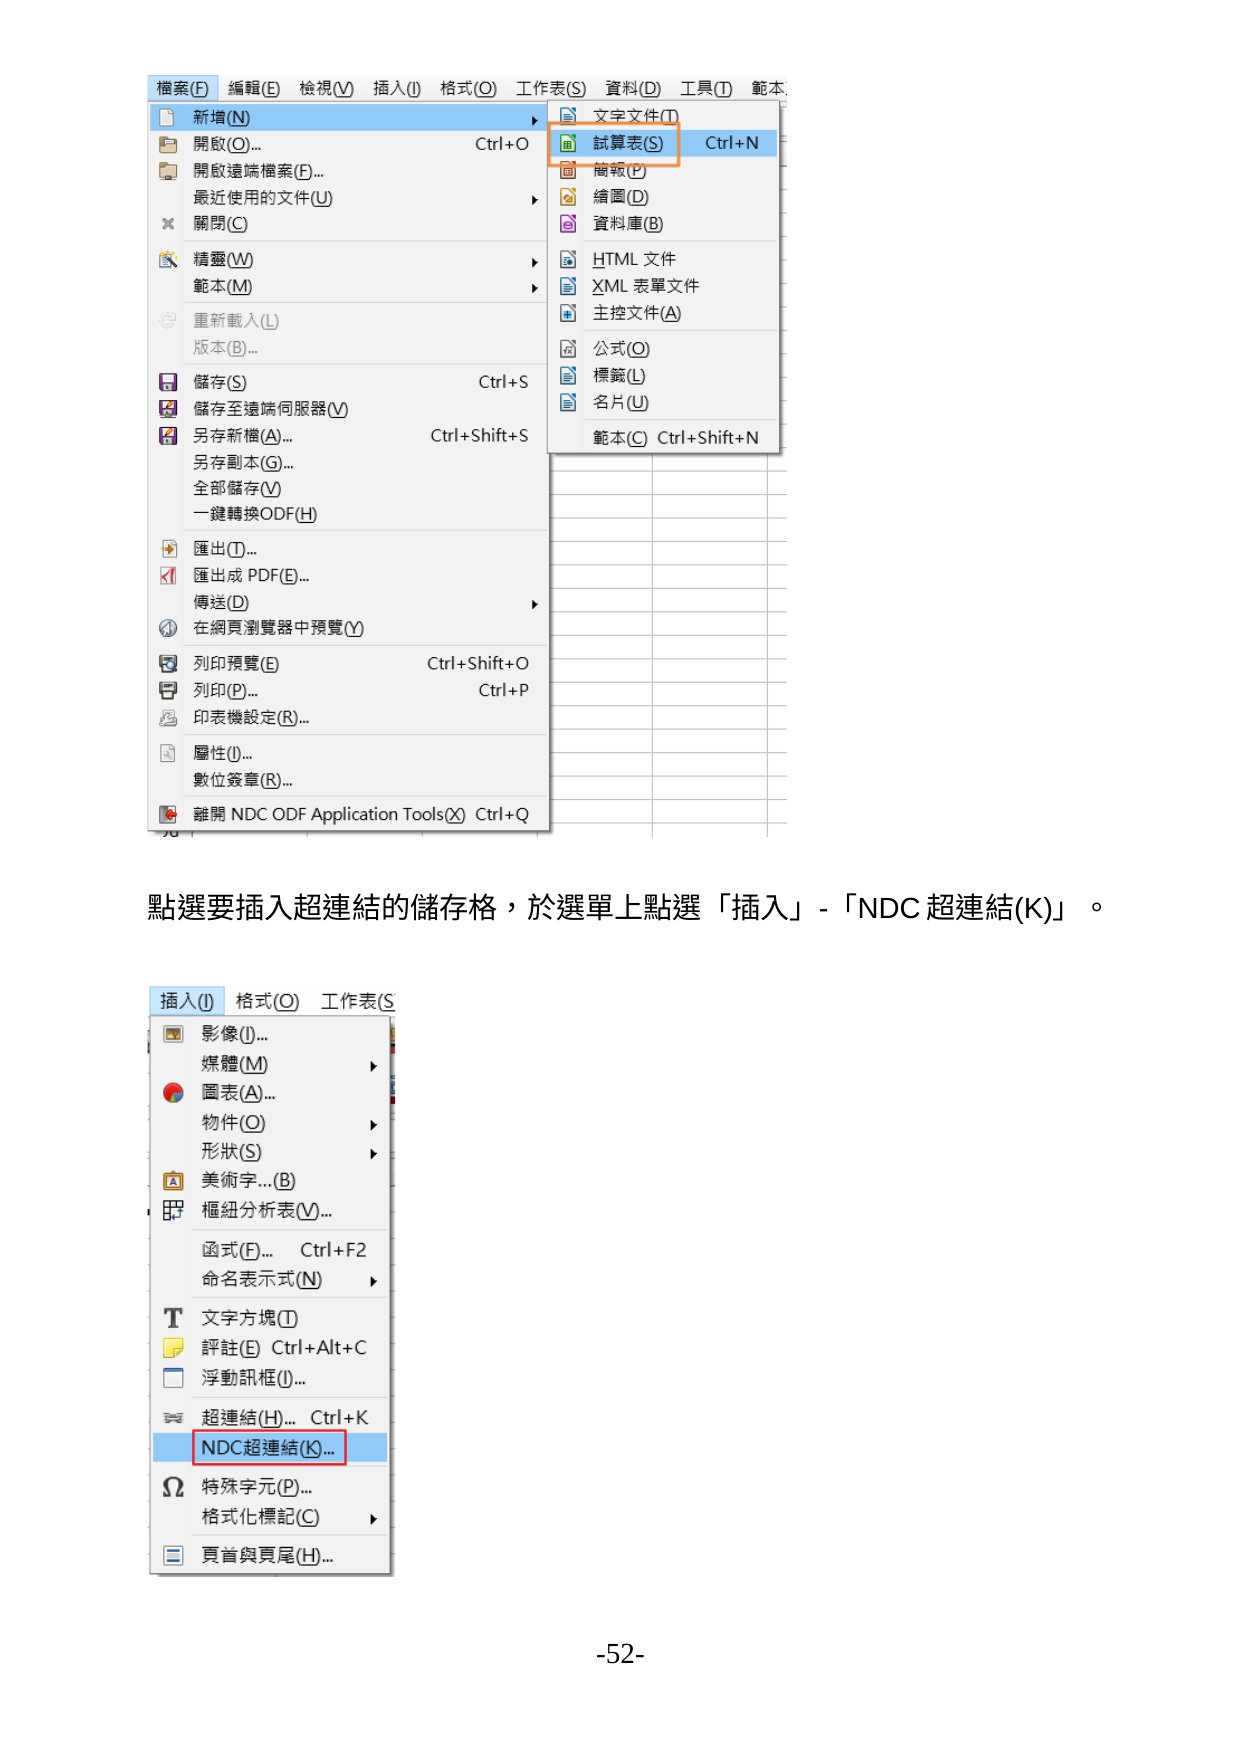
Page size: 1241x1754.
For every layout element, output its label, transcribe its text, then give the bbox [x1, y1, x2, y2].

picture [147, 984, 396, 1577]
text 點選要插入超連結的儲存格，於選單上點選「插入」-「NDC超連結(K)」。 [148, 885, 1122, 927]
picture [147, 75, 787, 837]
